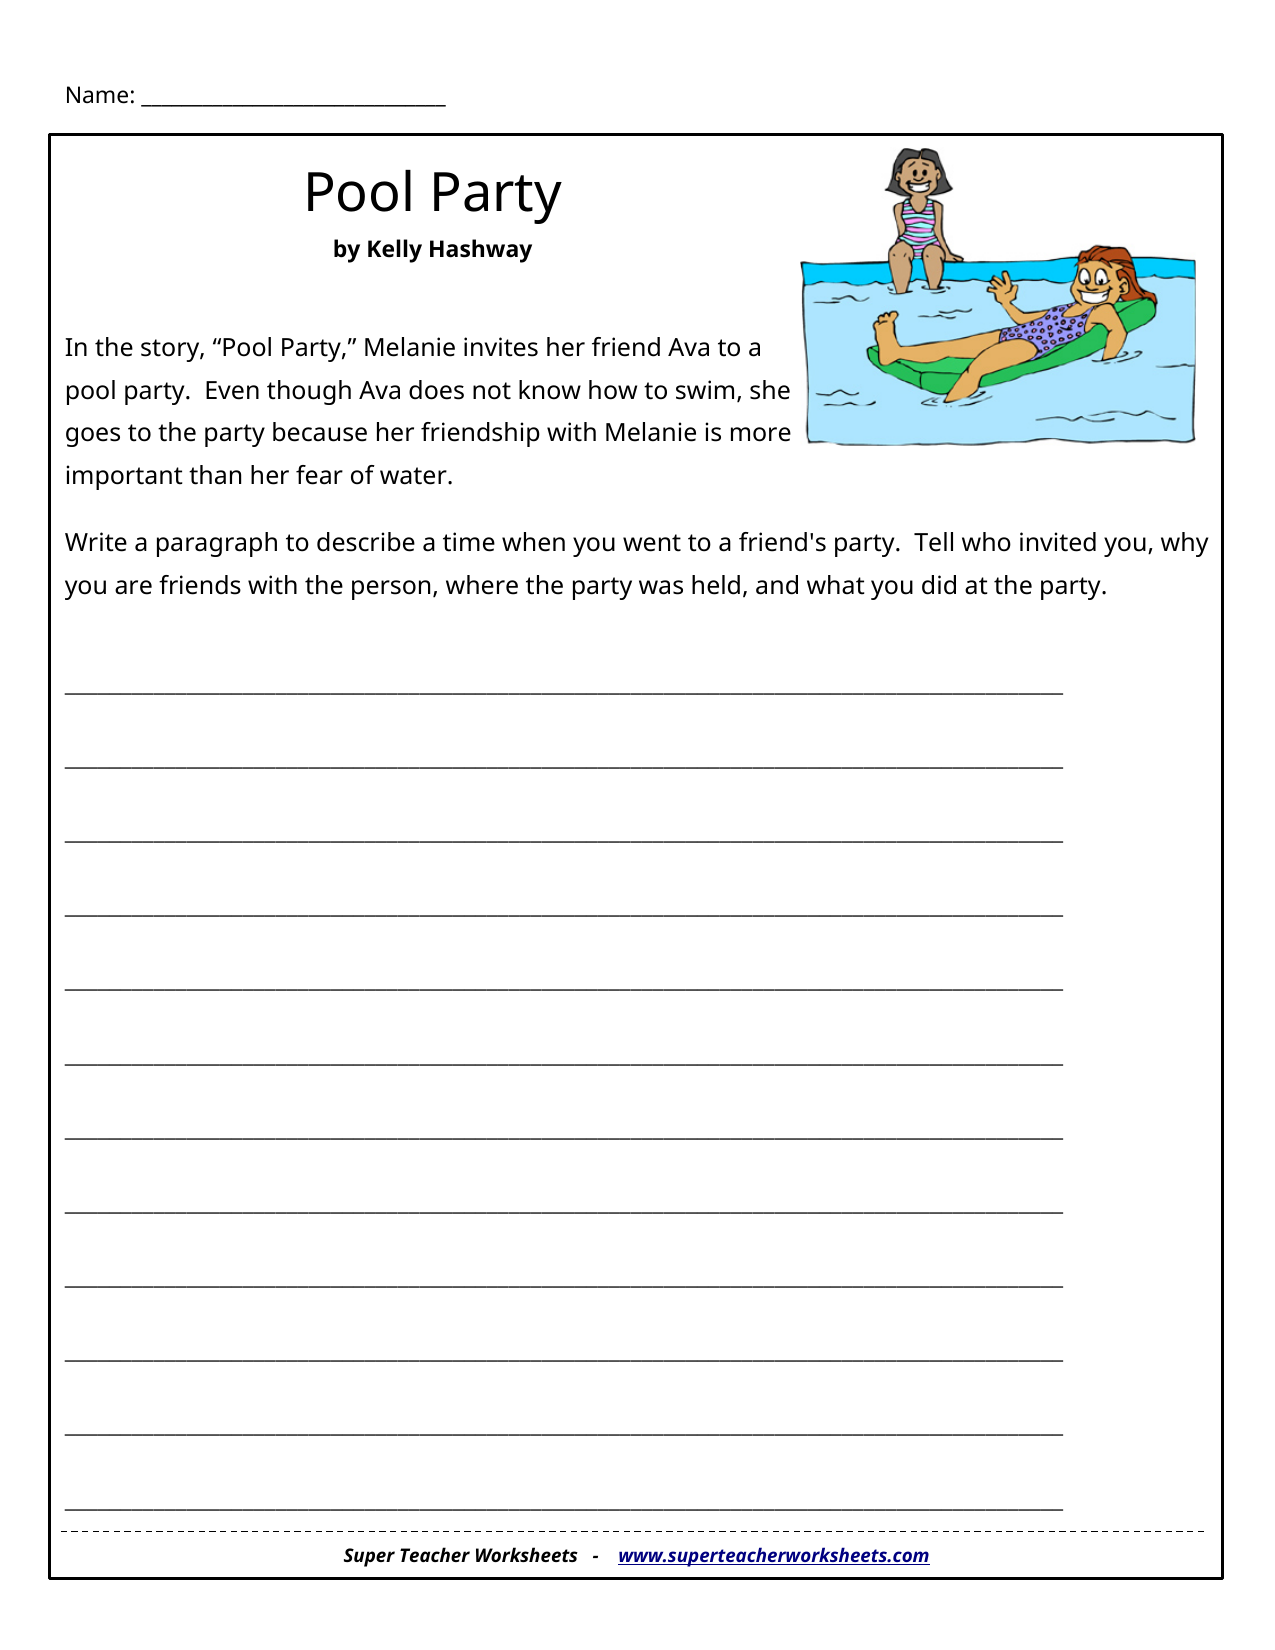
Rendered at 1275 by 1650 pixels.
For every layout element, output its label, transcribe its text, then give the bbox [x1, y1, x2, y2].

text __________________________________________________________________________________________ [64, 738, 1211, 773]
text Write a paragraph to describe a time when you went to a friend's party. Tell who invited you, why you are friends with the person, where the party was held, and what you did at the party. [64, 525, 1211, 601]
text __________________________________________________________________________________________ [64, 1035, 1211, 1069]
text [1196, 153, 1211, 227]
text [1196, 233, 1211, 264]
text __________________________________________________________________________________________ [64, 664, 1211, 698]
text __________________________________________________________________________________________ [64, 961, 1211, 995]
text by Kelly Hashway [64, 233, 800, 264]
text __________________________________________________________________________________________ [64, 1332, 1211, 1366]
text __________________________________________________________________________________________ [64, 887, 1211, 921]
text __________________________________________________________________________________________ [64, 1258, 1211, 1292]
picture [800, 147, 1196, 448]
text __________________________________________________________________________________________ [64, 1109, 1211, 1143]
text In the story, “Pool Party,” Melanie invites her friend Ava to a pool party. Even though Ava does not know how to swim, she goes to the party because her friendship with Melanie is more important than her fear of water. [64, 330, 1211, 492]
text Name: ______________________________ [64, 79, 1211, 111]
text __________________________________________________________________________________________ [64, 813, 1211, 847]
text Pool Party [64, 153, 800, 227]
text __________________________________________________________________________________________ [64, 1406, 1211, 1440]
text __________________________________________________________________________________________ [64, 1480, 1211, 1514]
text __________________________________________________________________________________________ [64, 1183, 1211, 1218]
